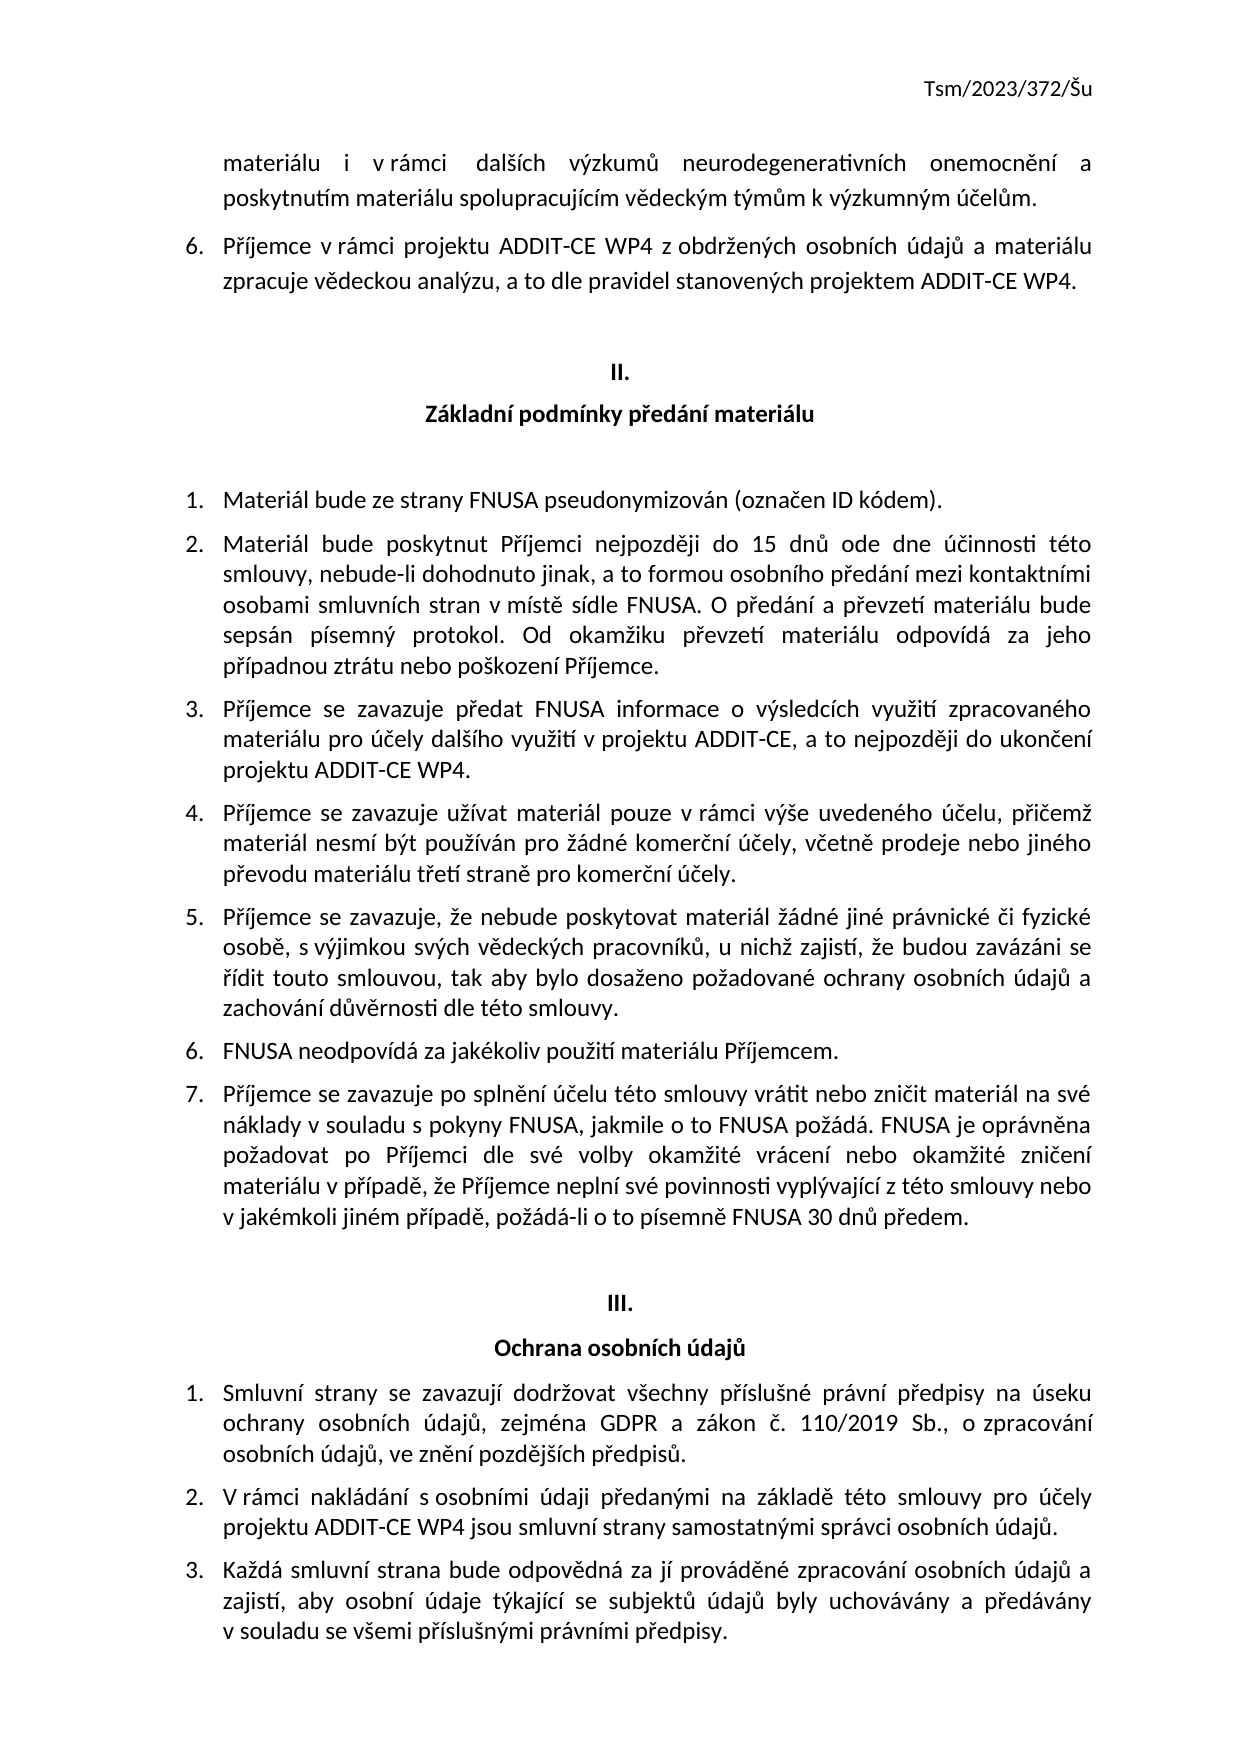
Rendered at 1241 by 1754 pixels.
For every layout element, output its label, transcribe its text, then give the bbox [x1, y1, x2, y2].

list Materiál bude ze strany FNUSA pseudonymizován (označen ID kódem). [185, 485, 1093, 515]
list Příjemce se zavazuje, že nebude poskytovat materiál žádné jiné právnické či fyzické osobě, s výjimkou svých vědeckých pracovníků, u nichž zajistí, že budou zavázáni se řídit touto smlouvou, tak aby bylo dosaženo požadované ochrany osobních údajů a zachování důvěrnosti dle této smlouvy. [185, 901, 1093, 1023]
list Příjemce se zavazuje po splnění účelu této smlouvy vrátit nebo zničit materiál na své náklady v souladu s pokyny FNUSA, jakmile o to FNUSA požádá. FNUSA je oprávněna požadovat po Příjemci dle své volby okamžité vrácení nebo okamžité zničení materiálu v případě, že Příjemce neplní své povinnosti vyplývající z této smlouvy nebo v jakémkoli jiném případě, požádá-li o to písemně FNUSA 30 dnů předem. [185, 1078, 1093, 1231]
text Ochrana osobních údajů [148, 1332, 1093, 1362]
list V rámci nakládání s osobními údaji předanými na základě této smlouvy pro účely projektu ADDIT-CE WP4 jsou smluvní strany samostatnými správci osobních údajů. [185, 1481, 1093, 1542]
list Příjemce v rámci projektu ADDIT-CE WP4 z obdržených osobních údajů a materiálu zpracuje vědeckou analýzu, a to dle pravidel stanovených projektem ADDIT-CE WP4. [185, 230, 1093, 296]
text II. [148, 356, 1093, 386]
text Základní podmínky předání materiálu [148, 399, 1093, 429]
text III. [148, 1287, 1093, 1317]
list Materiál bude poskytnut Příjemci nejpozději do 15 dnů ode dne účinnosti této smlouvy, nebude-li dohodnuto jinak, a to formou osobního předání mezi kontaktními osobami smluvních stran v místě sídle FNUSA. O předání a převzetí materiálu bude sepsán písemný protokol. Od okamžiku převzetí materiálu odpovídá za jeho případnou ztrátu nebo poškození Příjemce. [185, 528, 1093, 680]
list Smluvní strany se zavazují dodržovat všechny příslušné právní předpisy na úseku ochrany osobních údajů, zejména GDPR a zákon č. 110/2019 Sb., o zpracování osobních údajů, ve znění pozdějších předpisů. [185, 1377, 1093, 1468]
list Každá smluvní strana bude odpovědná za jí prováděné zpracování osobních údajů a zajistí, aby osobní údaje týkající se subjektů údajů byly uchovávány a předávány v souladu se všemi příslušnými právními předpisy. [185, 1554, 1093, 1646]
list Příjemce se zavazuje předat FNUSA informace o výsledcích využití zpracovaného materiálu pro účely dalšího využití v projektu ADDIT-CE, a to nejpozději do ukončení projektu ADDIT-CE WP4. [185, 693, 1093, 784]
list Příjemce se zavazuje užívat materiál pouze v rámci výše uvedeného účelu, přičemž materiál nesmí být používán pro žádné komerční účely, včetně prodeje nebo jiného převodu materiálu třetí straně pro komerční účely. [185, 797, 1093, 888]
list FNUSA neodpovídá za jakékoliv použití materiálu Příjemcem. [185, 1036, 1093, 1066]
list materiálu i v rámci dalších výzkumů neurodegenerativních onemocnění a poskytnutím materiálu spolupracujícím vědeckým týmům k výzkumným účelům. [185, 148, 1093, 213]
